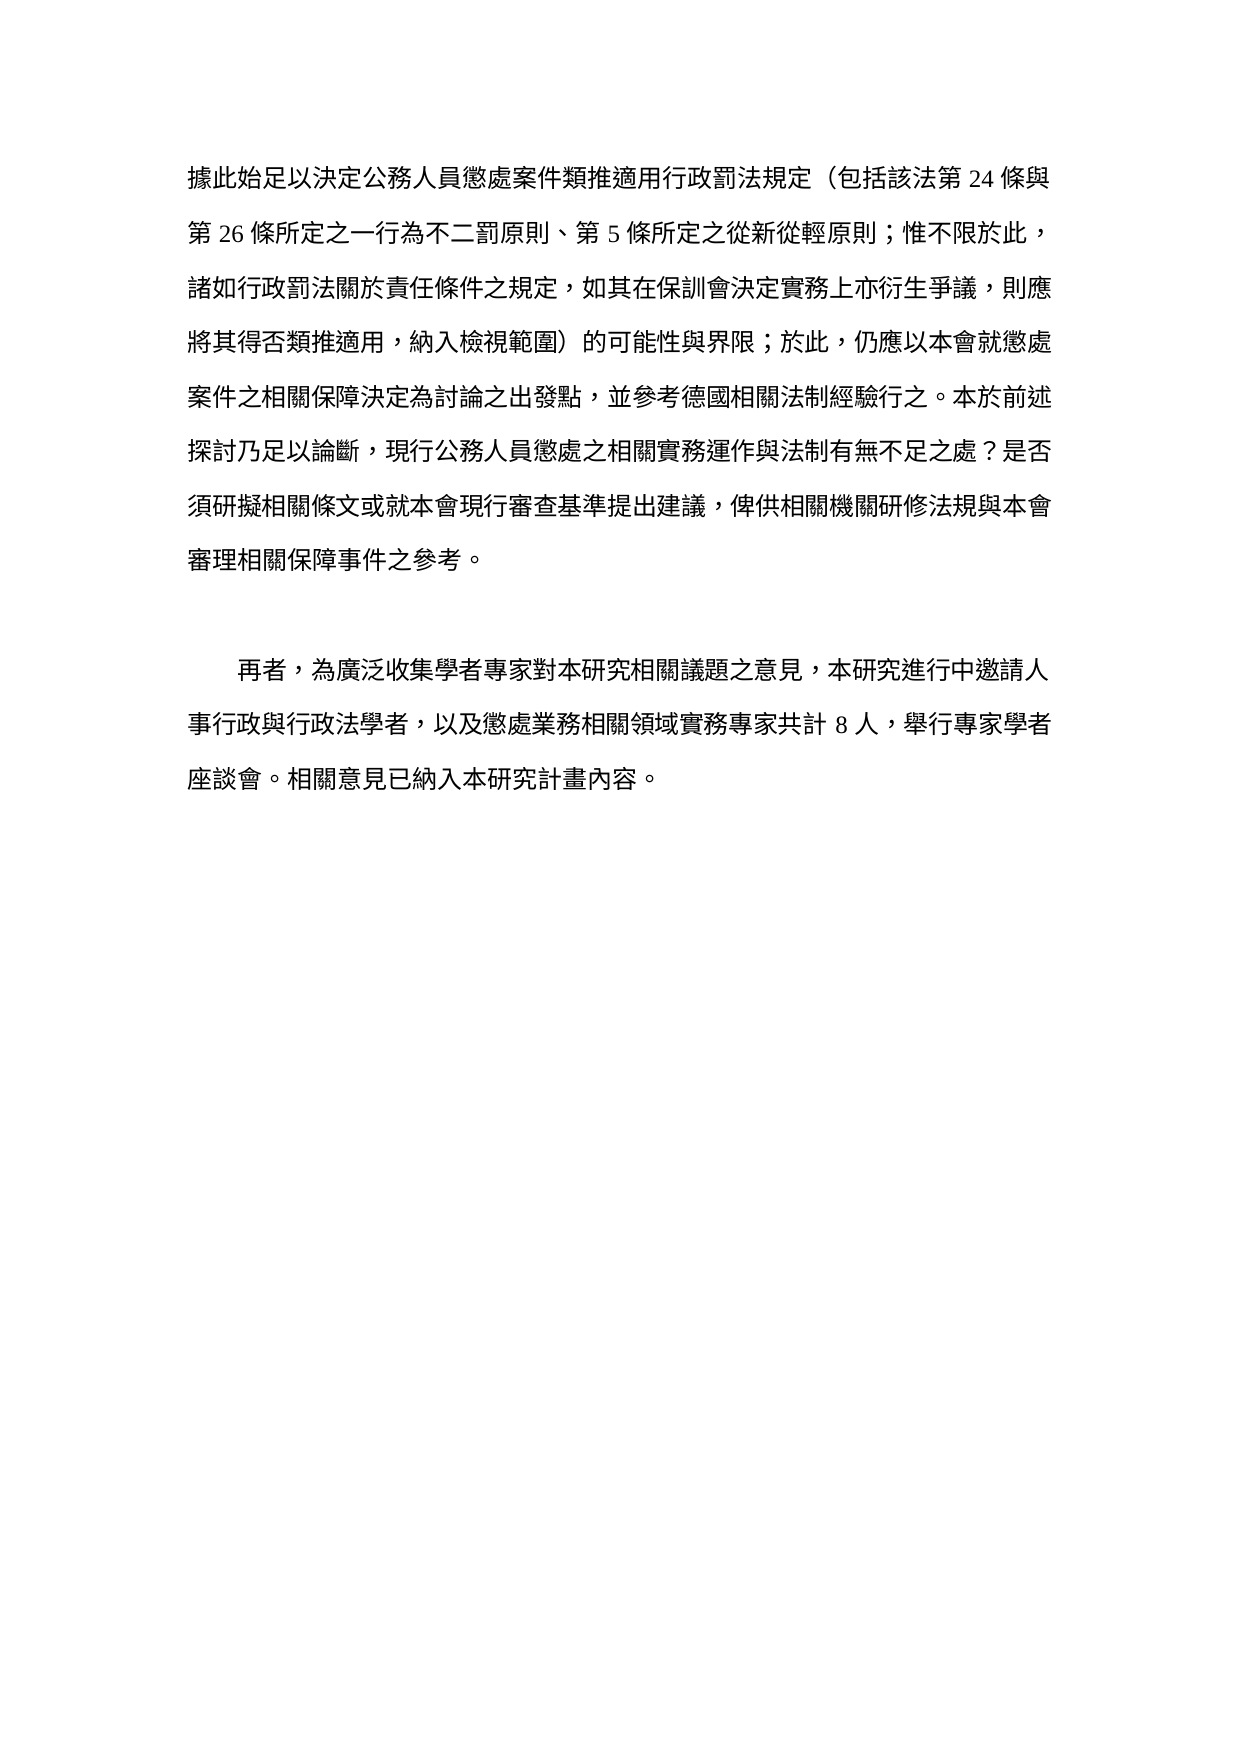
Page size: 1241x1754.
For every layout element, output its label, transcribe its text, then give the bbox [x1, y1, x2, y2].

text 再者，為廣泛收集學者專家對本研究相關議題之意見，本研究進行中邀請人事行政與行政法學者，以及懲處業務相關領域實務專家共計 8 人，舉行專家學者座談會。相關意見已納入本研究計畫內容。 [187, 652, 1053, 796]
text 據此始足以決定公務人員懲處案件類推適用行政罰法規定（包括該法第 24 條與 [187, 161, 1096, 195]
text 第 26 條所定之一行為不二罰原則、第 5 條所定之從新從輕原則；惟不限於此， 諸如行政罰法關於責任條件之規定，如其在保訓會決定實務上亦衍生爭議，則應將其得否類推適用，納入檢視範圍）的可能性與界限；於此，仍應以本會就懲處案件之相關保障決定為討論之出發點，並參考德國相關法制經驗行之。本於前述探討乃足以論斷，現行公務人員懲處之相關實務運作與法制有無不足之處？是否須研擬相關條文或就本會現行審查基準提出建議，俾供相關機關研修法規與本會審理相關保障事件之參考。 [187, 216, 1054, 577]
